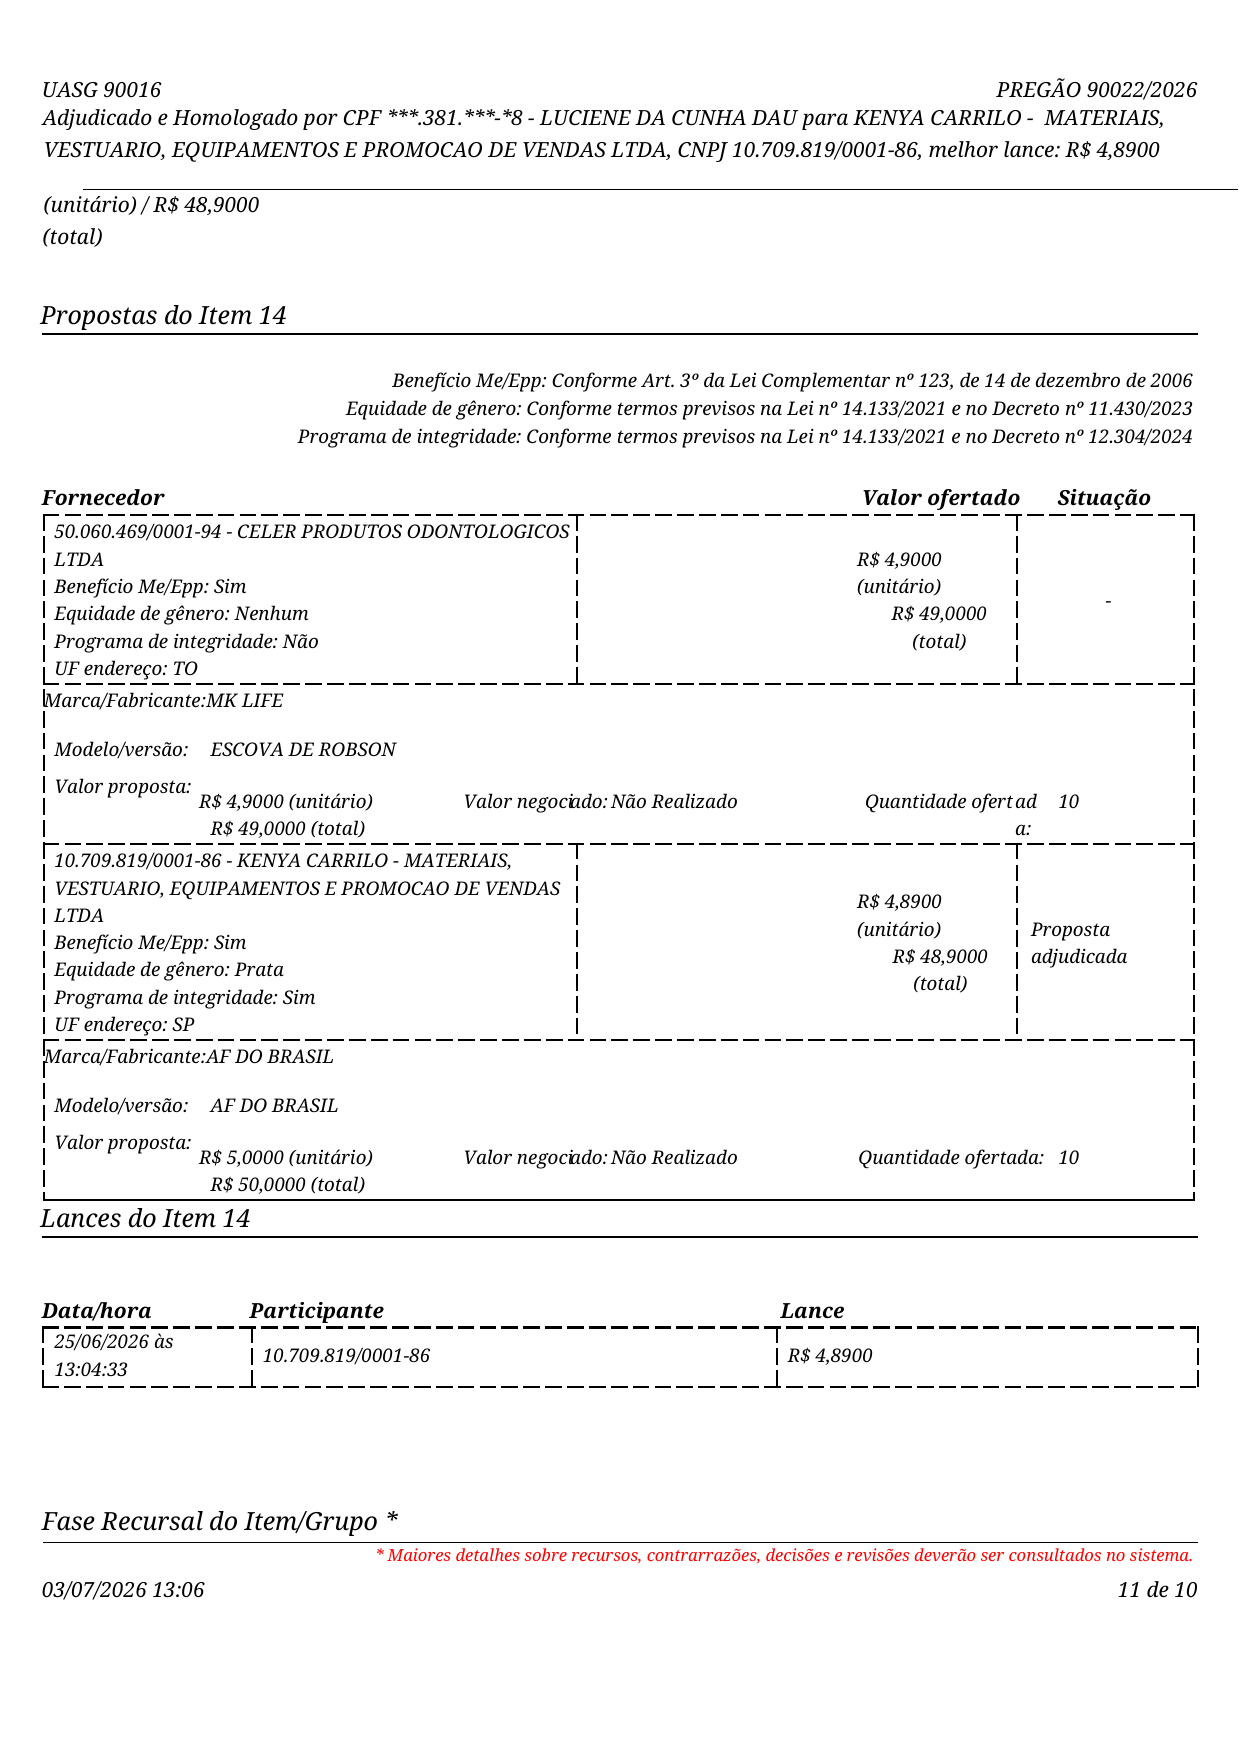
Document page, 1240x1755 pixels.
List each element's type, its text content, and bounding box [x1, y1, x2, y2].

table_cell [1017, 734, 1101, 783]
table_header R$ 4,9000 (unitário) R$ 49,0000 (total) [857, 514, 1017, 683]
table_cell 10 [1048, 1139, 1194, 1199]
table_cell [577, 1090, 787, 1139]
table_header 25/06/2026 às 13:04:33 [43, 1326, 252, 1386]
subtitle Fornecedor Valor ofertado Situação [42, 483, 1200, 512]
table_cell R$ 4,8900 (unitário) R$ 48,9000 (total) [857, 843, 1017, 1039]
table_header [788, 514, 857, 683]
table_cell [577, 843, 787, 1039]
text * Maiores detalhes sobre recursos, contrarrazões, decisões e revisões deverão ser consultados no sistema. [42, 1543, 1196, 1566]
table_cell [1101, 783, 1194, 843]
table_cell [788, 843, 857, 1039]
table_cell [788, 1090, 857, 1139]
text Lances do Item 14 [40, 1201, 1200, 1235]
table_cell [857, 1039, 1194, 1090]
table_cell Quantidade ofertada: [857, 1139, 1048, 1199]
table_header - [1101, 514, 1194, 683]
table_cell [1101, 683, 1194, 734]
text (total) [42, 222, 1200, 250]
table_header [577, 514, 787, 683]
table_header R$ 4,8900 [777, 1326, 1198, 1386]
table_cell Modelo/versão: Valor proposta: [44, 734, 199, 843]
table_cell [788, 1139, 857, 1199]
table_cell Quantidade ofert [857, 783, 1017, 843]
table_cell [857, 734, 1017, 783]
table_cell [788, 1039, 857, 1090]
table_cell Proposta adjudicada [1017, 843, 1194, 1039]
subtitle Data/hora Participante Lance [42, 1296, 1200, 1324]
table_cell ado: Não Realizado [577, 783, 787, 843]
table_cell [857, 1090, 1194, 1139]
text Benefício Me/Epp: Conforme Art. 3º da Lei Complementar nº 123, de 14 de dezembro de 2006 [42, 367, 1195, 392]
table_cell [788, 783, 857, 843]
table_cell R$ 4,9000 (unitário) Valor negoci R$ 49,0000 (total) [199, 783, 577, 843]
table_cell [788, 734, 857, 783]
table_cell Marca/Fabricante: AF DO BRASIL [44, 1039, 577, 1090]
table_cell R$ 5,0000 (unitário) Valor negoci R$ 50,0000 (total) [199, 1139, 577, 1199]
table_cell 10.709.819/0001-86 - KENYA CARRILO - MATERIAIS, VESTUARIO, EQUIPAMENTOS E PROMOCAO DE VENDAS LTDA Benefício Me/Epp: Sim Equidade de gênero: Prata Programa de integridade: Sim UF endereço: SP [44, 843, 577, 1039]
table_cell ado: Não Realizado [577, 1139, 787, 1199]
table_cell Modelo/versão: Valor proposta: [44, 1090, 199, 1199]
table_cell 10 [1048, 783, 1101, 843]
text Equidade de gênero: Conforme termos previsos na Lei nº 14.133/2021 e no Decreto nº 11.430/2023 [42, 395, 1195, 420]
table_cell [857, 683, 1017, 734]
table_cell [577, 1039, 787, 1090]
table_header 50.060.469/0001-94 - CELER PRODUTOS ODONTOLOGICOS LTDA Benefício Me/Epp: Sim Equidade de gênero: Nenhum Programa de integridade: Não UF endereço: TO [44, 514, 577, 683]
table_cell [788, 683, 857, 734]
table_cell ESCOVA DE ROBSON [199, 734, 577, 783]
text Propostas do Item 14 [40, 298, 1200, 332]
table_header 10.709.819/0001-86 [252, 1326, 777, 1386]
table_cell [577, 683, 787, 734]
text Programa de integridade: Conforme termos previsos na Lei nº 14.133/2021 e no Decreto nº 12.304/2024 [42, 423, 1195, 448]
table_cell Marca/Fabricante: MK LIFE [44, 683, 577, 734]
table_cell [577, 734, 787, 783]
table_header [1017, 514, 1101, 683]
table_cell AF DO BRASIL [199, 1090, 577, 1139]
table_cell Fase Recursal do Item/Grupo * [43, 1386, 777, 1542]
text Adjudicado e Homologado por CPF ***.381.***-*8 - LUCIENE DA CUNHA DAU para KENYA CARRILO - MATERIAIS, VESTUARIO, EQUIPAMENTOS E PROMOCAO DE VENDAS LTDA, CNPJ 10.709.819/0001-86, melhor lance: R$ 4,8900 (unitário) / R$ 48,9000 [42, 103, 1200, 219]
table_cell [1101, 734, 1194, 783]
table_cell [777, 1386, 1198, 1542]
table_cell [1017, 683, 1101, 734]
table_cell ada: [1017, 783, 1048, 843]
